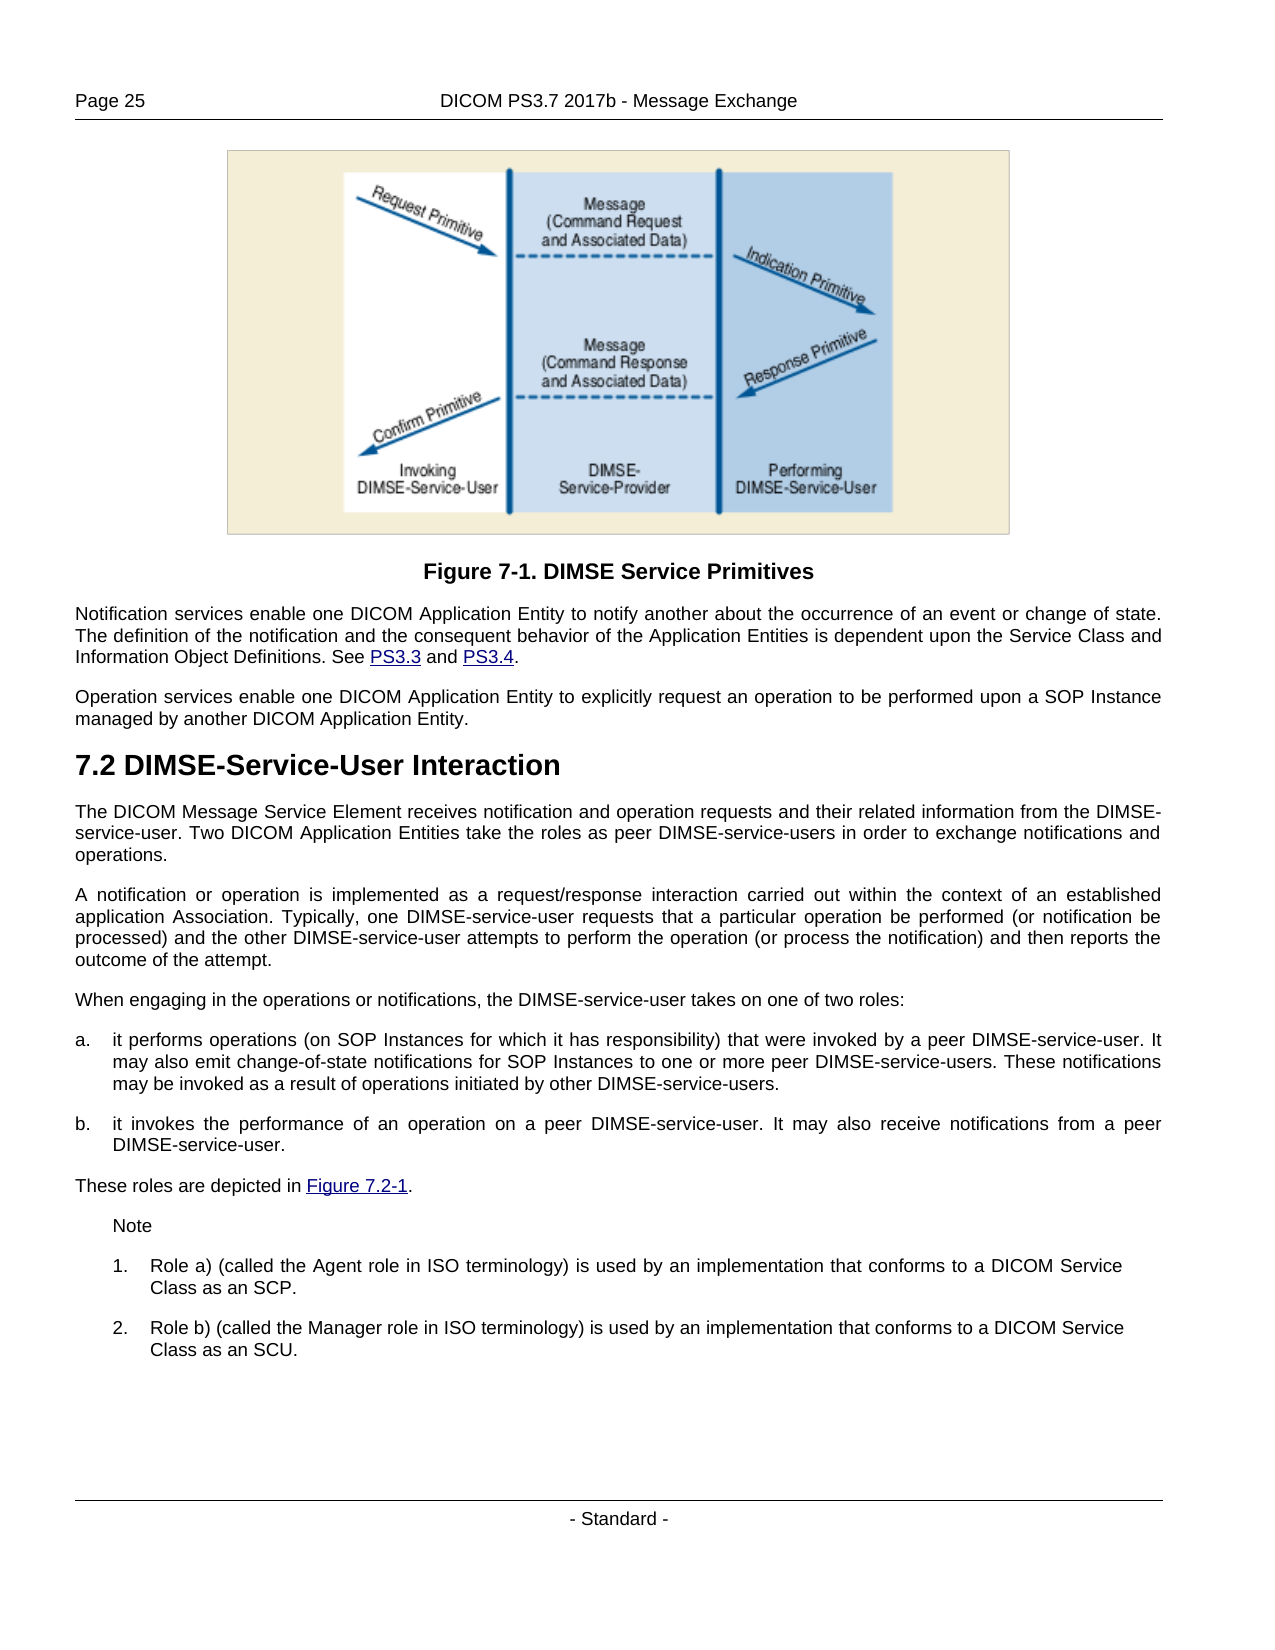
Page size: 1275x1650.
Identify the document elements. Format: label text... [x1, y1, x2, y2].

list Role b) (called the Manager role in ISO terminology) is used by an implementation that conforms to a DICOM Service Class as an SCU. [112, 1317, 1125, 1360]
list it invokes the performance of an operation on a peer DIMSE-service-user. It may also receive notifications from a peer DIMSE-service-user. [75, 1113, 1162, 1156]
text When engaging in the operations or notifications, the DIMSE-service-user takes on one of two roles: [75, 989, 1162, 1011]
text A notification or operation is implemented as a request/response interaction carried out within the context of an established application Association. Typically, one DIMSE-service-user requests that a particular operation be performed (or notification be processed) and the other DIMSE-service-user attempts to perform the operation (or process the notification) and then reports the outcome of the attempt. [75, 884, 1162, 970]
list it performs operations (on SOP Instances for which it has responsibility) that were invoked by a peer DIMSE-service-user. It may also emit change-of-state notifications for SOP Instances to one or more peer DIMSE-service-users. These notifications may be invoked as a result of operations initiated by other DIMSE-service-users. [75, 1029, 1162, 1094]
text Notification services enable one DICOM Application Entity to notify another about the occurrence of an event or change of state. The definition of the notification and the consequent behavior of the Application Entities is dependent upon the Service Class and Information Object Definitions. See PS3.3 and PS3.4. [75, 603, 1162, 668]
text These roles are depicted in Figure 7.2-1. [75, 1174, 1162, 1196]
text 7.2 DIMSE-Service-User Interaction [75, 748, 1162, 782]
text Note [112, 1215, 1125, 1236]
text Figure 7-1. DIMSE Service Primitives [75, 558, 1162, 584]
picture [226, 150, 1011, 536]
list Role a) (called the Agent role in ISO terminology) is used by an implementation that conforms to a DICOM Service Class as an SCP. [112, 1255, 1125, 1298]
text Operation services enable one DICOM Application Entity to explicitly request an operation to be performed upon a SOP Instance managed by another DICOM Application Entity. [75, 686, 1162, 729]
text The DICOM Message Service Element receives notification and operation requests and their related information from the DIMSE-service-user. Two DICOM Application Entities take the roles as peer DIMSE-service-users in order to exchange notifications and operations. [75, 801, 1162, 865]
